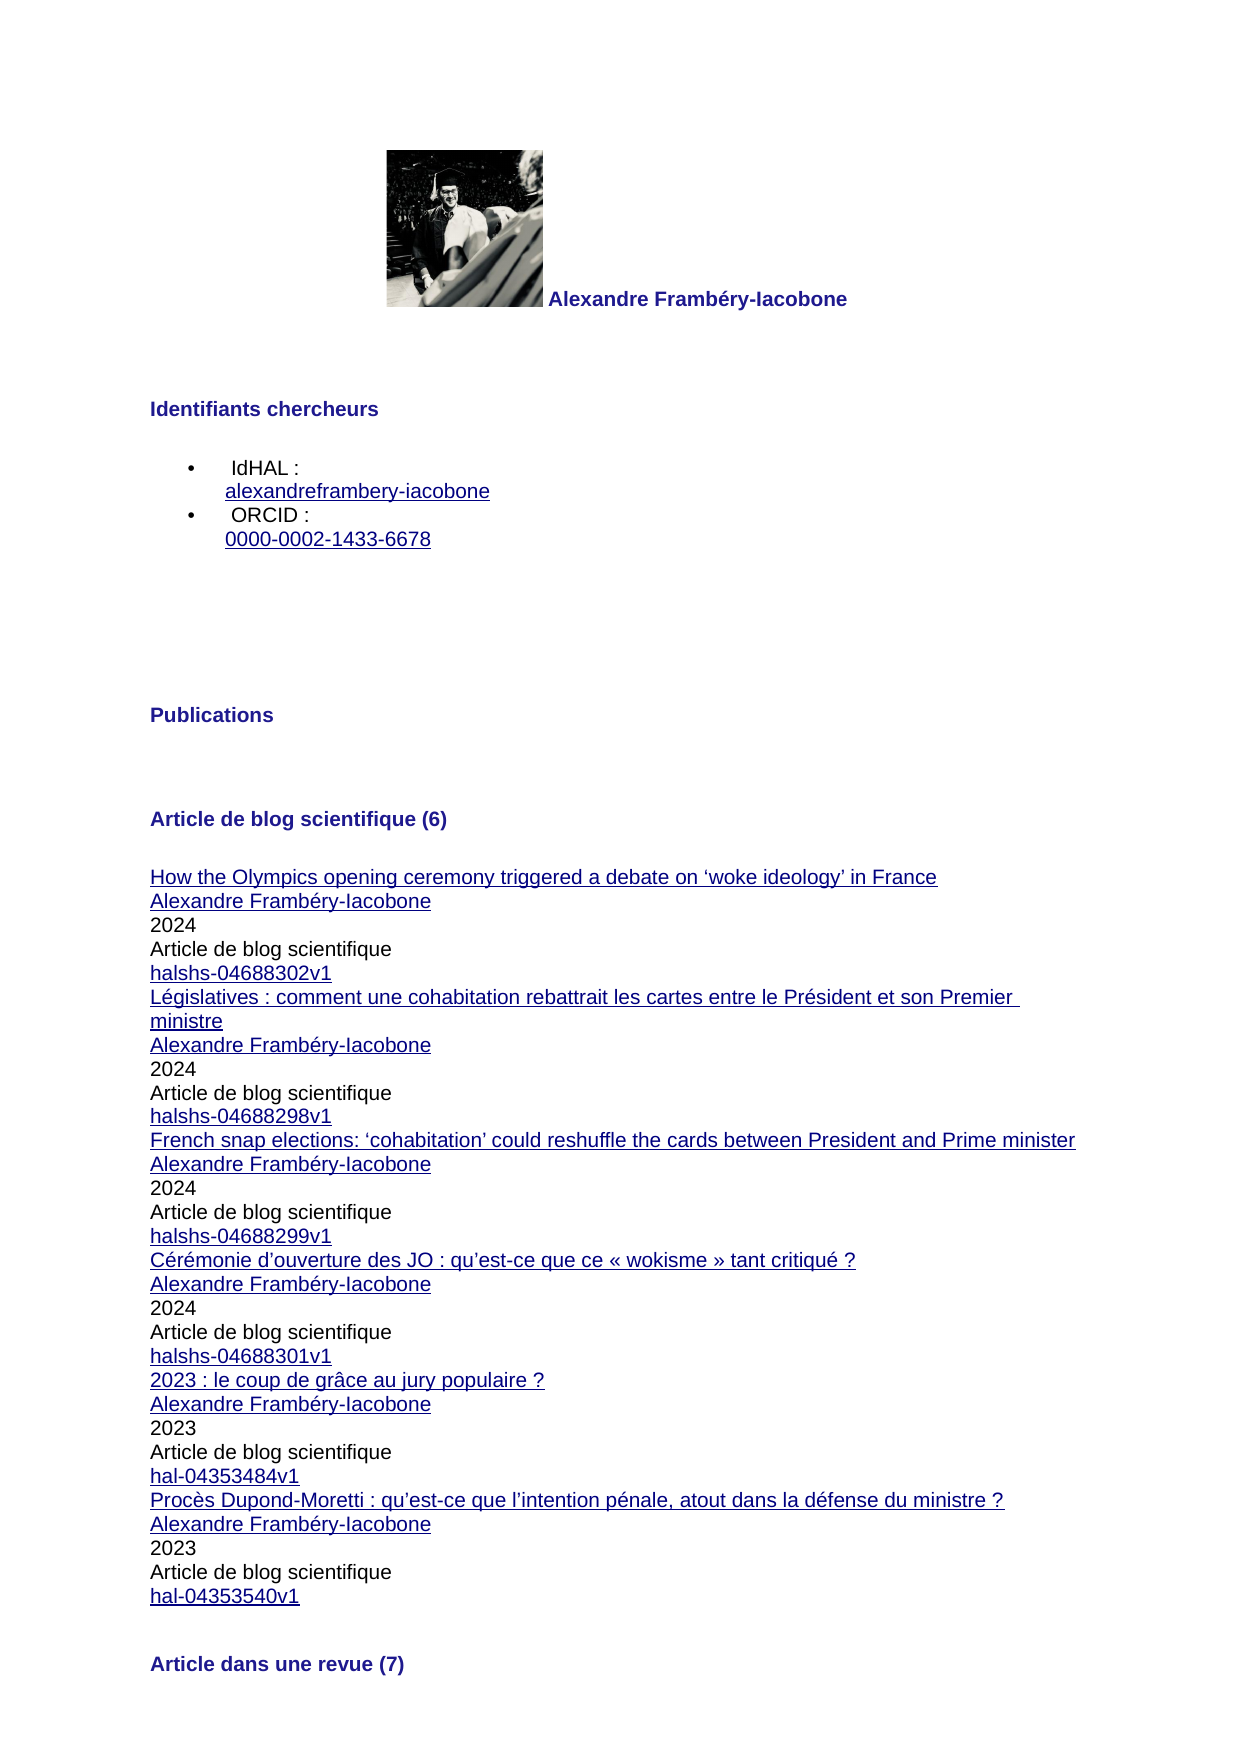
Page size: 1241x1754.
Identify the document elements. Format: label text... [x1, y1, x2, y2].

list alexandreframbery-iacobone [187, 479, 1090, 503]
picture [386, 150, 543, 307]
table_cell 2023 : le coup de grâce au jury populaire ? Alexandre Frambéry-Iacobone 2023 Article de blog scientifique hal-04353484v1 [150, 1368, 1090, 1488]
subtitle Alexandre Frambéry-Iacobone [150, 150, 1090, 311]
list 0000-0002-1433-6678 [187, 527, 1090, 551]
subtitle Identifiants chercheurs [150, 397, 1090, 421]
list ORCID : [187, 503, 1090, 527]
subtitle Article dans une revue (7) [150, 1652, 1090, 1676]
table_header How the Olympics opening ceremony triggered a debate on ‘woke ideology’ in France Alexandre Frambéry-Iacobone 2024 Article de blog scientifique halshs-04688302v1 [150, 865, 1090, 984]
table_cell Cérémonie d’ouverture des JO : qu’est-ce que ce « wokisme » tant critiqué ? Alexandre Frambéry-Iacobone 2024 Article de blog scientifique halshs-04688301v1 [150, 1248, 1090, 1368]
table_cell Procès Dupond-Moretti : qu’est-ce que l’intention pénale, atout dans la défense du ministre ? Alexandre Frambéry-Iacobone 2023 Article de blog scientifique hal-04353540v1 [150, 1488, 1090, 1607]
subtitle Article de blog scientifique (6) [150, 806, 1090, 830]
subtitle Publications [150, 703, 1090, 727]
list IdHAL : [187, 455, 1090, 479]
table_cell Législatives : comment une cohabitation rebattrait les cartes entre le Président et son Premier ministre Alexandre Frambéry-Iacobone 2024 Article de blog scientifique halshs-04688298v1 [150, 985, 1090, 1128]
table_cell French snap elections: ‘cohabitation’ could reshuffle the cards between President and Prime minister Alexandre Frambéry-Iacobone 2024 Article de blog scientifique halshs-04688299v1 [150, 1128, 1090, 1248]
